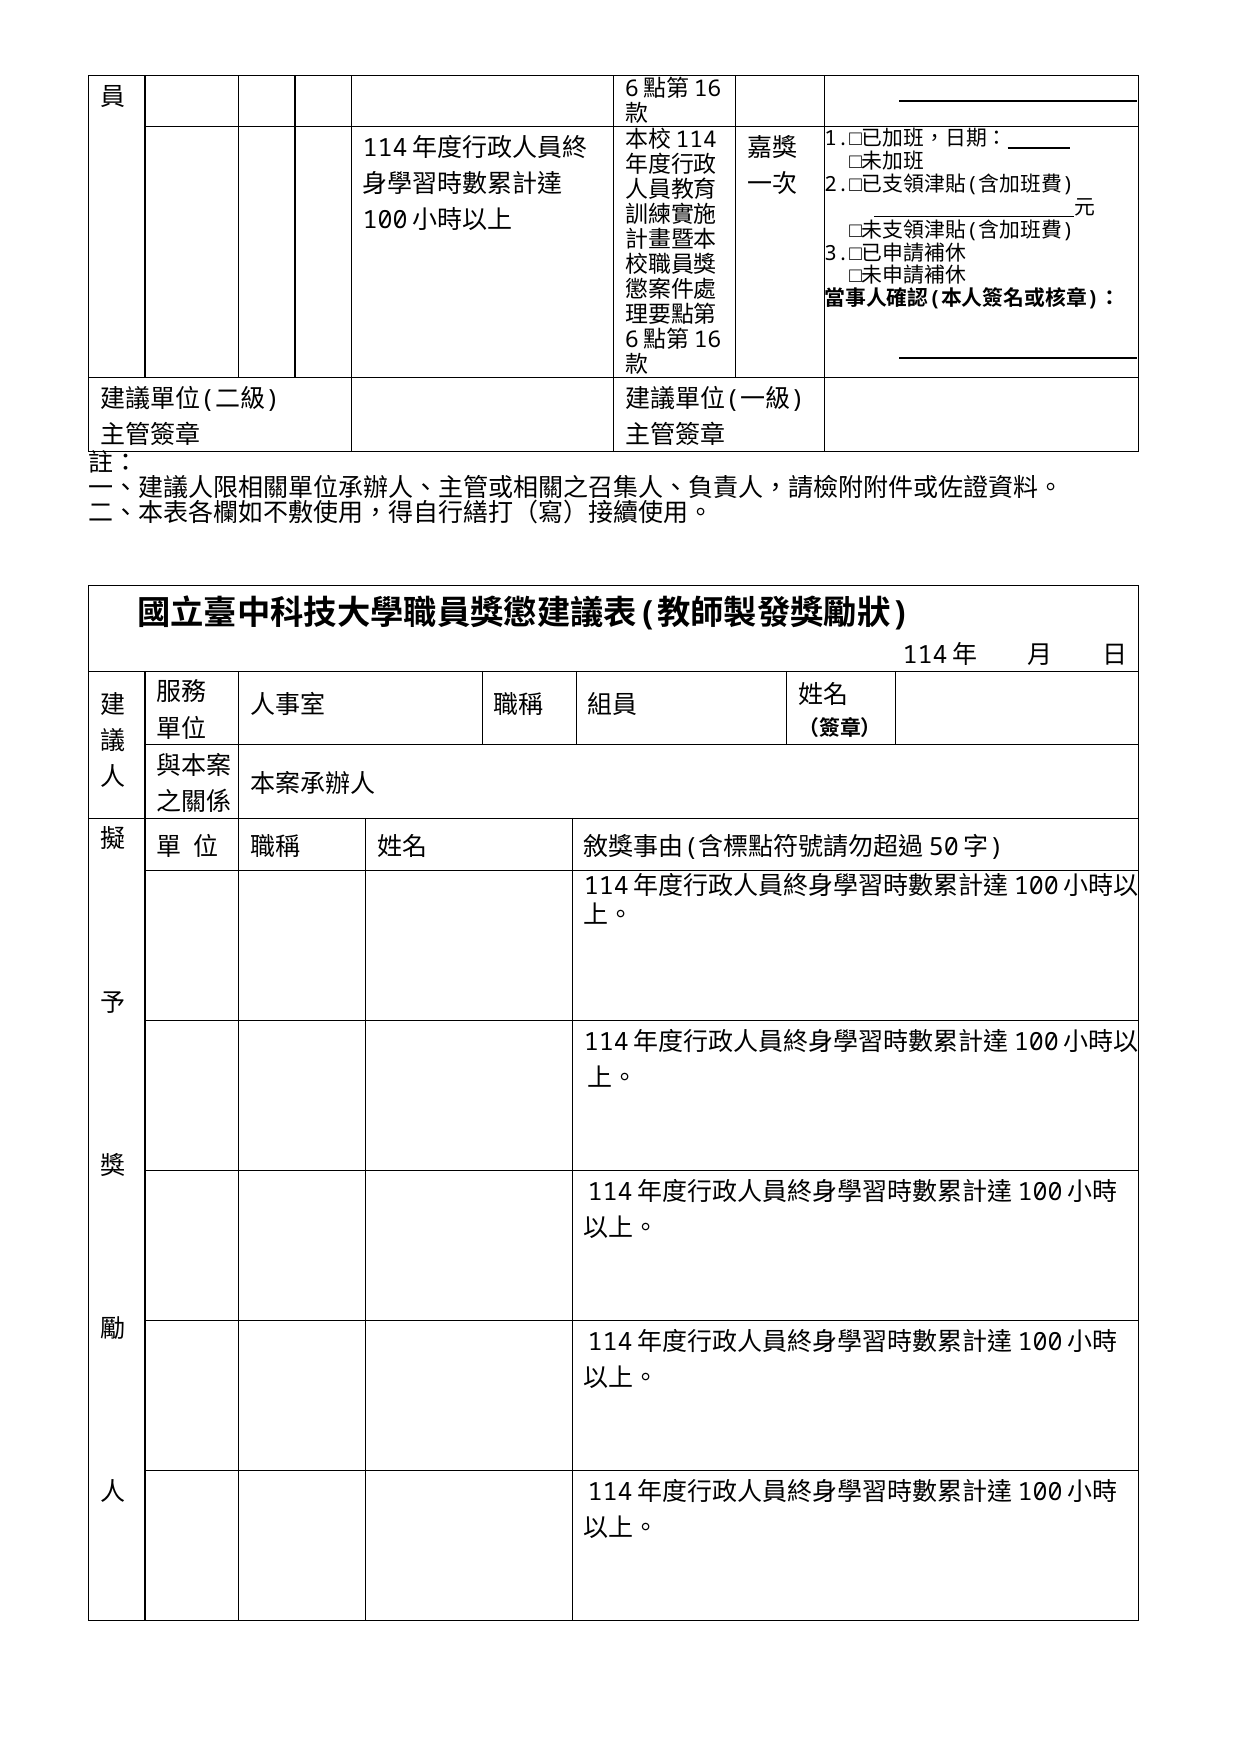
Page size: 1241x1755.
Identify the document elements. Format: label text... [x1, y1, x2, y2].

table_cell 114年度行政人員終身學習時數累計達100小時以上 [352, 127, 613, 377]
table_cell 與本案 之關係 [146, 745, 238, 818]
table_cell [352, 76, 613, 126]
table_cell [896, 672, 1138, 744]
table_cell [825, 76, 1138, 126]
table_cell [146, 1021, 238, 1170]
table_cell 人事室 [239, 672, 482, 744]
table_cell [366, 1321, 572, 1470]
table_cell 建議單位(一級) 主管簽章 [614, 378, 824, 451]
table_cell 擬予 獎 勵 人 [89, 819, 144, 1620]
table_cell 職稱 [239, 819, 365, 870]
table_cell [366, 1471, 572, 1620]
table_cell [239, 1321, 365, 1470]
table_cell 6點第16款 [614, 76, 735, 126]
table_cell [366, 871, 572, 1020]
table_cell [825, 378, 1138, 451]
table_cell [146, 1171, 238, 1320]
text 註： [89, 452, 1122, 477]
table_cell [366, 1021, 572, 1170]
table_cell 敘獎事由(含標點符號請勿超過50字) [573, 819, 1138, 870]
table_cell 本案承辦人 [239, 745, 1138, 818]
table_cell 本校114年度行政人員教育訓練實施計畫暨本校職員獎懲案件處理要點第6點第16款 [614, 127, 735, 377]
table_cell [239, 871, 365, 1020]
table_cell 嘉獎一次 [736, 127, 824, 377]
table_cell 職稱 [483, 672, 576, 744]
table_cell [146, 127, 238, 377]
table_header 國立臺中科技大學職員獎懲建議表(教師製發獎勵狀) 114年 月 日 [89, 586, 1138, 671]
table_cell 建議單位(二級) 主管簽章 [89, 378, 351, 451]
table_cell 姓名 （簽章） [787, 672, 895, 744]
table_cell [296, 127, 351, 377]
table_cell 114年度行政人員終身學習時數累計達100小時以上。 [573, 871, 1138, 1020]
table_cell 1.□已加班，日期： □未加班 2.□已支領津貼(含加班費) 元 □未支領津貼(含加班費) 3.□已申請補休 □未申請補休 當事人確認(本人簽名或核章)： [825, 127, 1138, 377]
table_cell [146, 76, 238, 126]
table_cell 單 位 [146, 819, 238, 870]
table_cell 姓名 [366, 819, 572, 870]
table_cell 114年度行政人員終身學習時數累計達100小時以上。 [573, 1471, 1138, 1620]
table_cell [366, 1171, 572, 1320]
table_cell [239, 1171, 365, 1320]
table_cell [239, 76, 294, 126]
table_cell [146, 871, 238, 1020]
table_cell [736, 76, 824, 126]
table_cell [239, 127, 294, 377]
table_cell [146, 1471, 238, 1620]
table_cell [146, 1321, 238, 1470]
table_cell 員 [89, 76, 144, 377]
table_cell 組員 [577, 672, 786, 744]
table_cell 114年度行政人員終身學習時數累計達100小時以上。 [573, 1321, 1138, 1470]
table_cell [239, 1021, 365, 1170]
text 二、本表各欄如不敷使用，得自行繕打（寫）接續使用。 [89, 502, 1122, 527]
table_cell [296, 76, 351, 126]
table_cell 114年度行政人員終身學習時數累計達100小時以上。 [573, 1171, 1138, 1320]
table_cell 114年度行政人員終身學習時數累計達100小時以上。 [573, 1021, 1138, 1170]
table_cell [239, 1471, 365, 1620]
table_cell 服務 單位 [146, 672, 238, 744]
table_cell [352, 378, 613, 451]
text 一、建議人限相關單位承辦人、主管或相關之召集人、負責人，請檢附附件或佐證資料。 [89, 477, 1122, 502]
table_cell 建議人 [89, 672, 144, 818]
